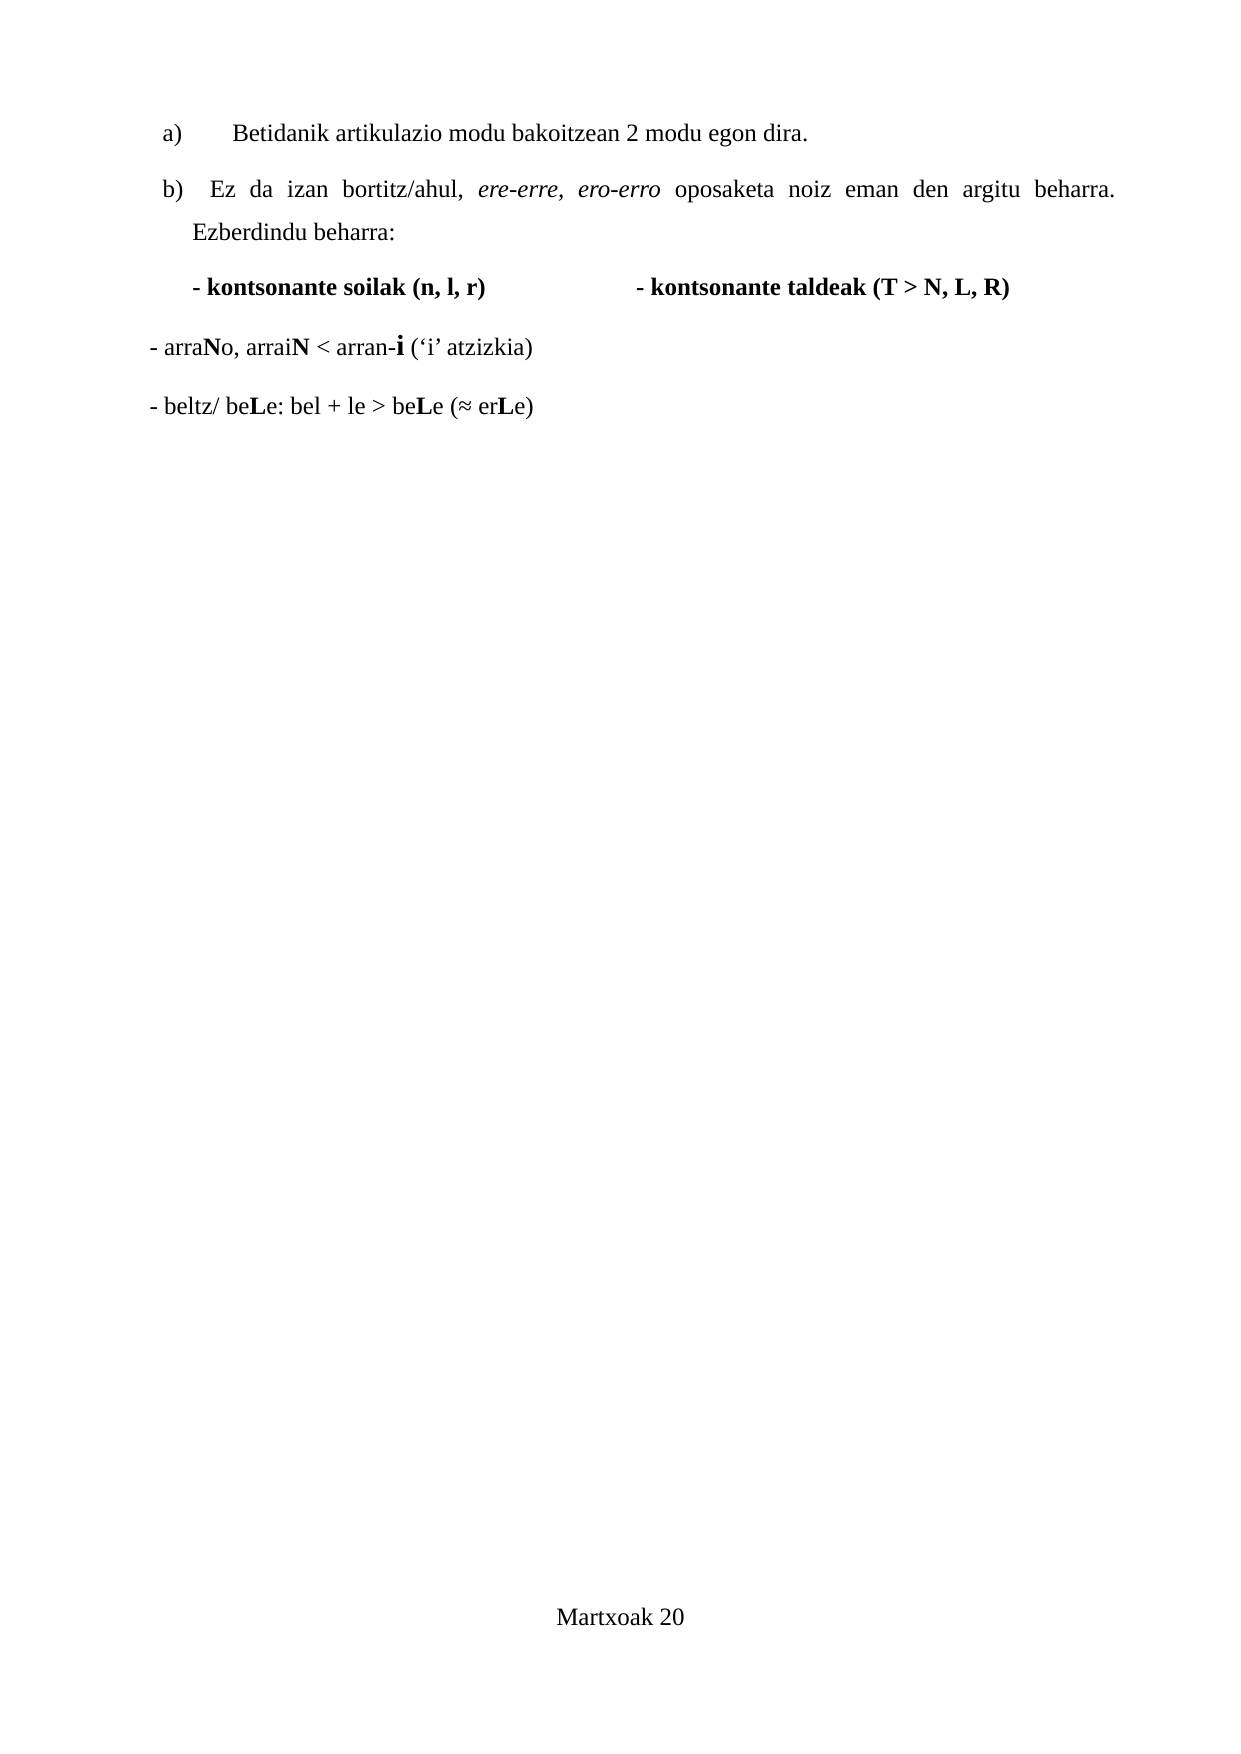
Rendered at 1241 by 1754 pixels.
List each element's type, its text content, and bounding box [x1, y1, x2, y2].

text b) Ez da izan bortitz/ahul, ere-erre, ero-erro oposaketa noiz eman den argitu beharra. Ezberdindu beharra: [162, 174, 1122, 246]
text Martxoak 20 [118, 1602, 1122, 1630]
text a) Betidanik artikulazio modu bakoitzean 2 modu egon dira. [162, 118, 1122, 147]
text - beltz/ beLe: bel + le > beLe (≈ erLe) [118, 391, 1122, 420]
text - kontsonante soilak (n, l, r) - kontsonante taldeak (T > N, L, R) [192, 272, 1122, 301]
text - arraNo, arraiN < arran-i (‘i’ atzizkia) [118, 328, 1122, 362]
